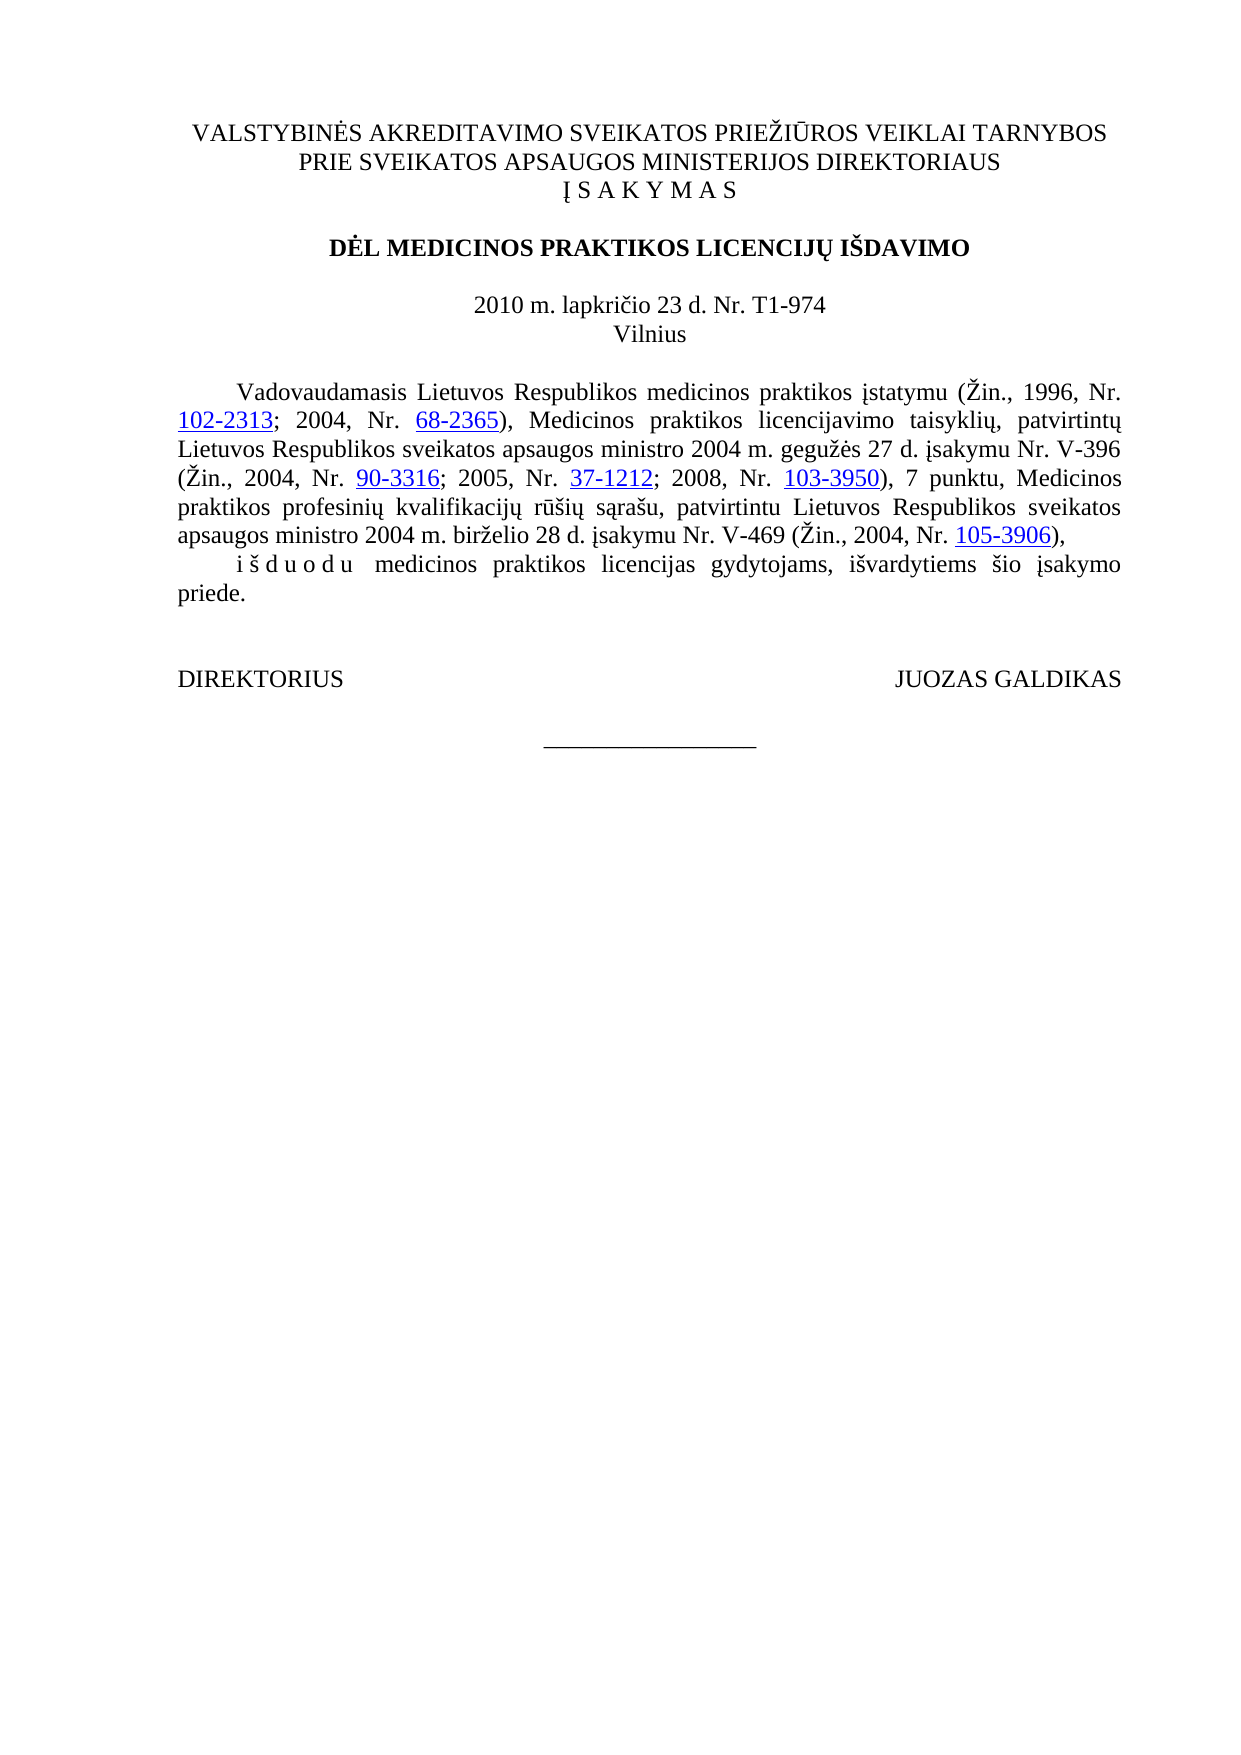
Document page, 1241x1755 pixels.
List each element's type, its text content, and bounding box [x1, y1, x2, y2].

text DĖL MEDICINOS PRAKTIKOS LICENCIJŲ IŠDAVIMO [177, 233, 1122, 262]
text Direktorius Juozas Galdikas [177, 664, 1122, 693]
text Vilnius [177, 319, 1122, 348]
text 2010 m. lapkričio 23 d. Nr. T1-974 [177, 291, 1122, 319]
text VALSTYBINĖS AKREDITAVIMO SVEIKATOS PRIEŽIŪROS VEIKLAI TARNYBOS PRIE SVEIKATOS APSAUGOS MINISTERIJOS DIREKTORIAUS [177, 118, 1122, 176]
text ĮSAKYMAS [177, 176, 1122, 204]
text išduodu medicinos praktikos licencijas gydytojams, išvardytiems šio įsakymo priede. [177, 549, 1122, 607]
text Vadovaudamasis Lietuvos Respublikos medicinos praktikos įstatymu (Žin., 1996, Nr. 102-2313; 2004, Nr. 68-2365), Medicinos praktikos licencijavimo taisyklių, patvirtintų Lietuvos Respublikos sveikatos apsaugos ministro 2004 m. gegužės 27 d. įsakymu Nr. V-396 (Žin., 2004, Nr. 90-3316; 2005, Nr. 37-1212; 2008, Nr. 103-3950), 7 punktu, Medicinos praktikos profesinių kvalifikacijų rūšių sąrašu, patvirtintu Lietuvos Respublikos sveikatos apsaugos ministro 2004 m. birželio 28 d. įsakymu Nr. V-469 (Žin., 2004, Nr. 105-3906), [177, 377, 1122, 549]
text _________________ [177, 722, 1122, 751]
